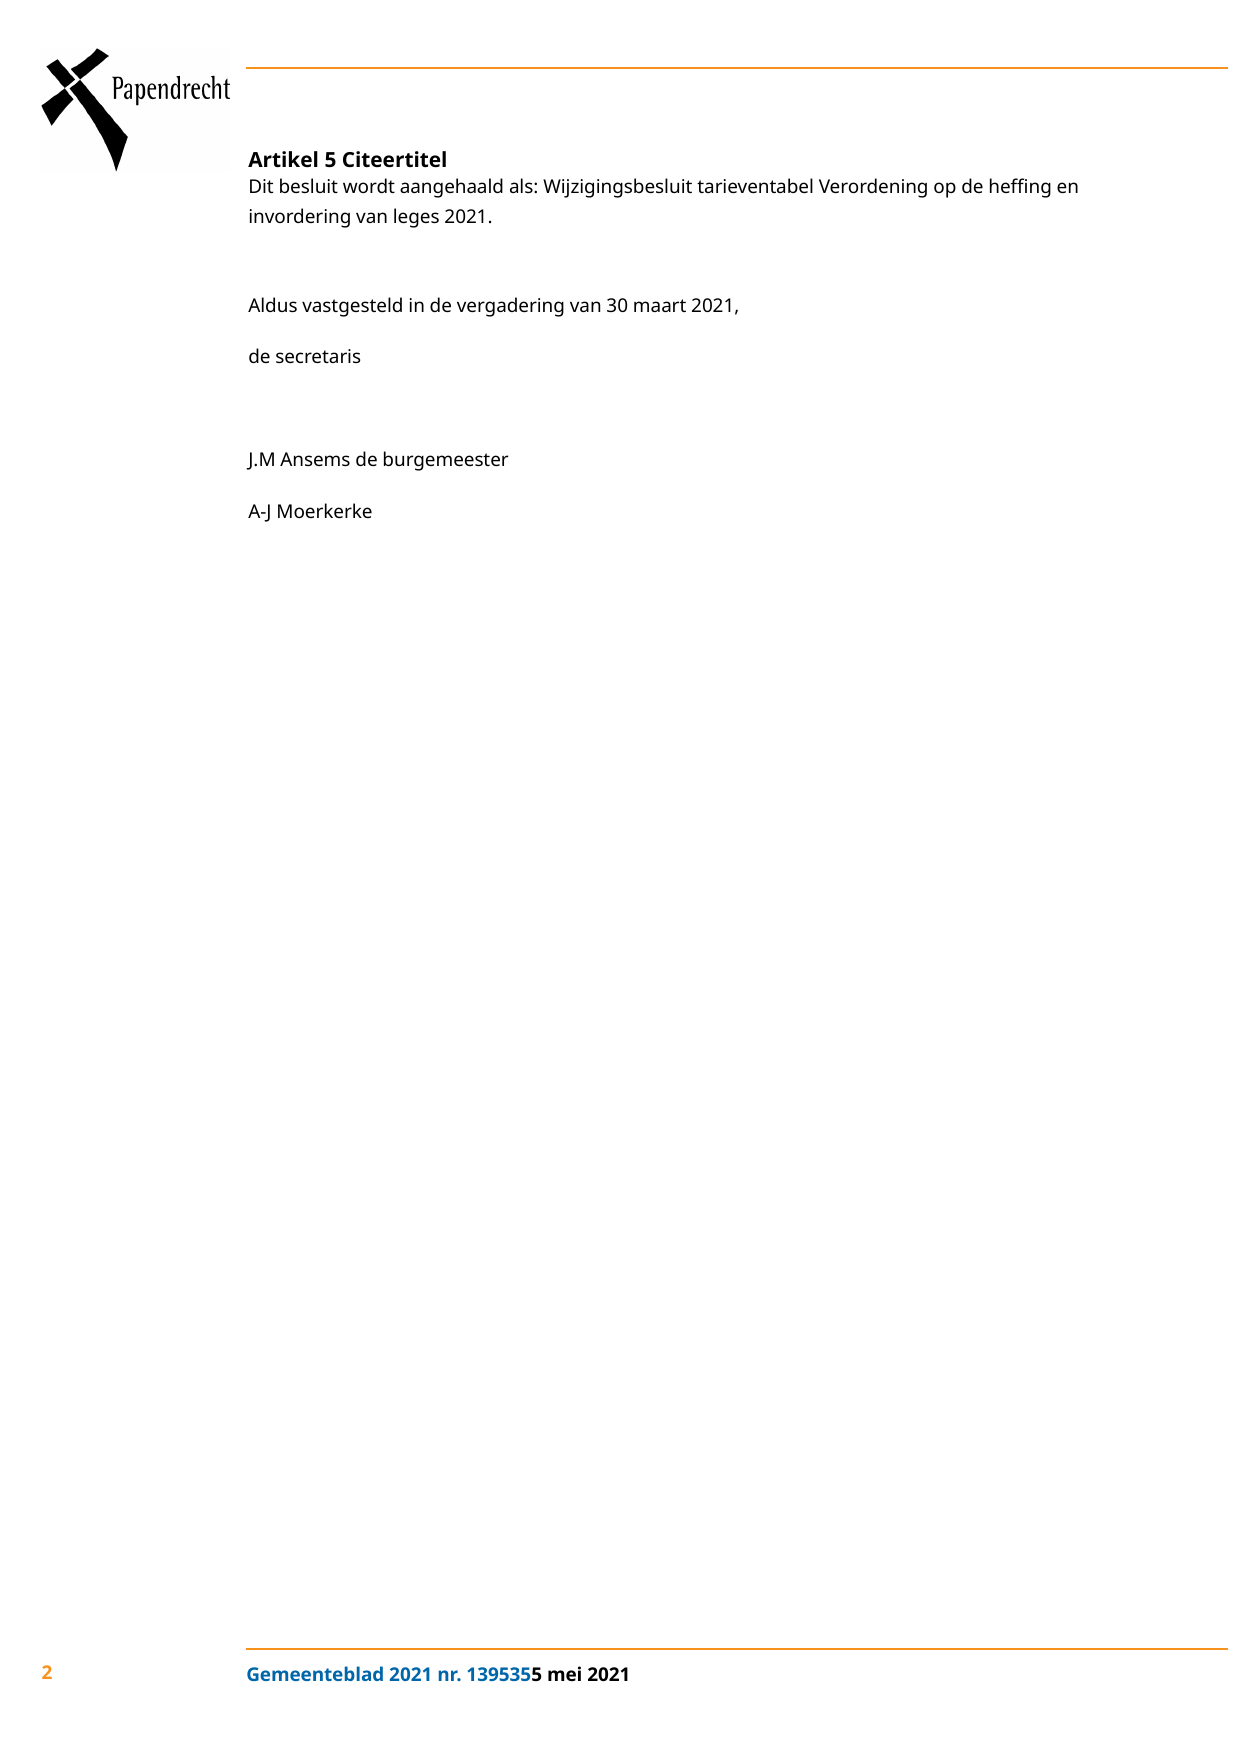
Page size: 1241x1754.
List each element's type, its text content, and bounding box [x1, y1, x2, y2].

picture [41, 47, 231, 172]
text Artikel 5 Citeertitel [248, 145, 1152, 174]
text Dit besluit wordt aangehaald als: Wijzigingsbesluit tarieventabel Verordening op de heffing en invordering van leges 2021. [248, 174, 1152, 229]
text A-J Moerkerke [248, 498, 1152, 523]
text J.M Ansems de burgemeester [248, 446, 1152, 472]
text Aldus vastgesteld in de vergadering van 30 maart 2021, [248, 292, 1152, 318]
text de secretaris [248, 343, 1152, 369]
